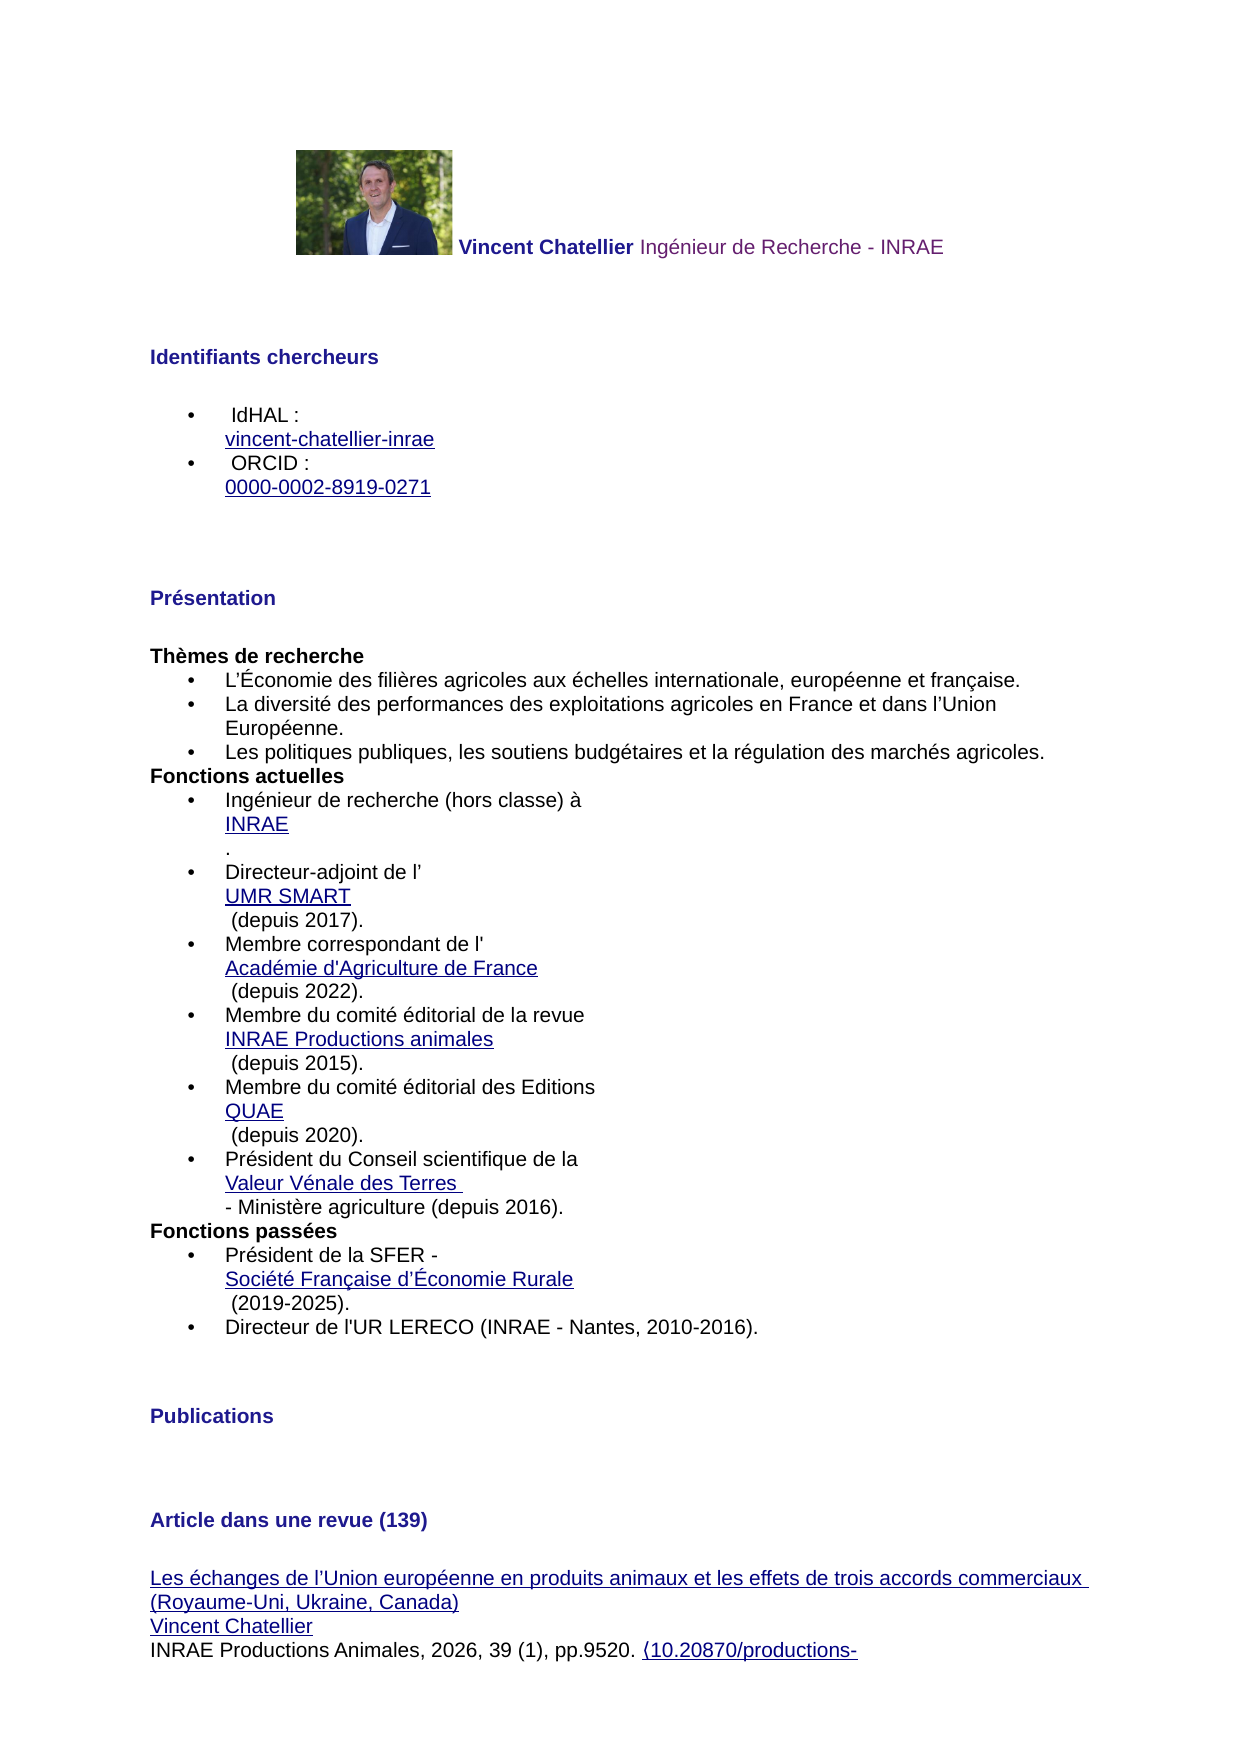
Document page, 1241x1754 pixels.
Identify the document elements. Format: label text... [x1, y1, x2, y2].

list Ingénieur de recherche (hors classe) à [187, 788, 1090, 812]
list Directeur de l'UR LERECO (INRAE - Nantes, 2010-2016). [187, 1315, 1090, 1339]
list INRAE [187, 812, 1090, 836]
list Les politiques publiques, les soutiens budgétaires et la régulation des marchés agricoles. [187, 740, 1090, 764]
list Président de la SFER - [187, 1243, 1090, 1267]
list QUAE [187, 1099, 1090, 1123]
subtitle Publications [150, 1404, 1090, 1428]
list La diversité des performances des exploitations agricoles en France et dans l’Union Européenne. [187, 692, 1090, 740]
list - Ministère agriculture (depuis 2016). [187, 1195, 1090, 1219]
picture [296, 150, 453, 255]
list Membre correspondant de l' [187, 931, 1090, 955]
subtitle Présentation [150, 586, 1090, 609]
list Académie d'Agriculture de France [187, 955, 1090, 979]
subtitle Vincent Chatellier Ingénieur de Recherche - INRAE [150, 150, 1090, 258]
subtitle Identifiants chercheurs [150, 345, 1090, 369]
text Fonctions actuelles [150, 764, 1090, 788]
list Membre du comité éditorial de la revue [187, 1003, 1090, 1027]
list (2019-2025). [187, 1291, 1090, 1315]
text Fonctions passées [150, 1219, 1090, 1243]
list (depuis 2015). [187, 1051, 1090, 1075]
list Valeur Vénale des Terres [187, 1171, 1090, 1195]
list (depuis 2017). [187, 907, 1090, 931]
list Membre du comité éditorial des Editions [187, 1075, 1090, 1099]
list L’Économie des filières agricoles aux échelles internationale, européenne et française. [187, 668, 1090, 692]
text Thèmes de recherche [150, 644, 1090, 668]
list INRAE Productions animales [187, 1027, 1090, 1051]
table_header Les échanges de l’Union européenne en produits animaux et les effets de trois accords commerciaux (Royaume-Uni, Ukraine, Canada) Vincent Chatellier INRAE Productions Animales, 2026, 39 (1), pp.9520. ⟨10.20870/productions- [150, 1566, 1090, 1662]
subtitle Article dans une revue (139) [150, 1507, 1090, 1531]
list 0000-0002-8919-0271 [187, 475, 1090, 499]
list . [187, 836, 1090, 859]
list Société Française d’Économie Rurale [187, 1267, 1090, 1291]
list (depuis 2022). [187, 979, 1090, 1003]
list vincent-chatellier-inrae [187, 427, 1090, 451]
list (depuis 2020). [187, 1123, 1090, 1147]
list Président du Conseil scientifique de la [187, 1147, 1090, 1171]
list IdHAL : [187, 403, 1090, 427]
list UMR SMART [187, 883, 1090, 907]
list Directeur-adjoint de l’ [187, 859, 1090, 883]
list ORCID : [187, 451, 1090, 475]
